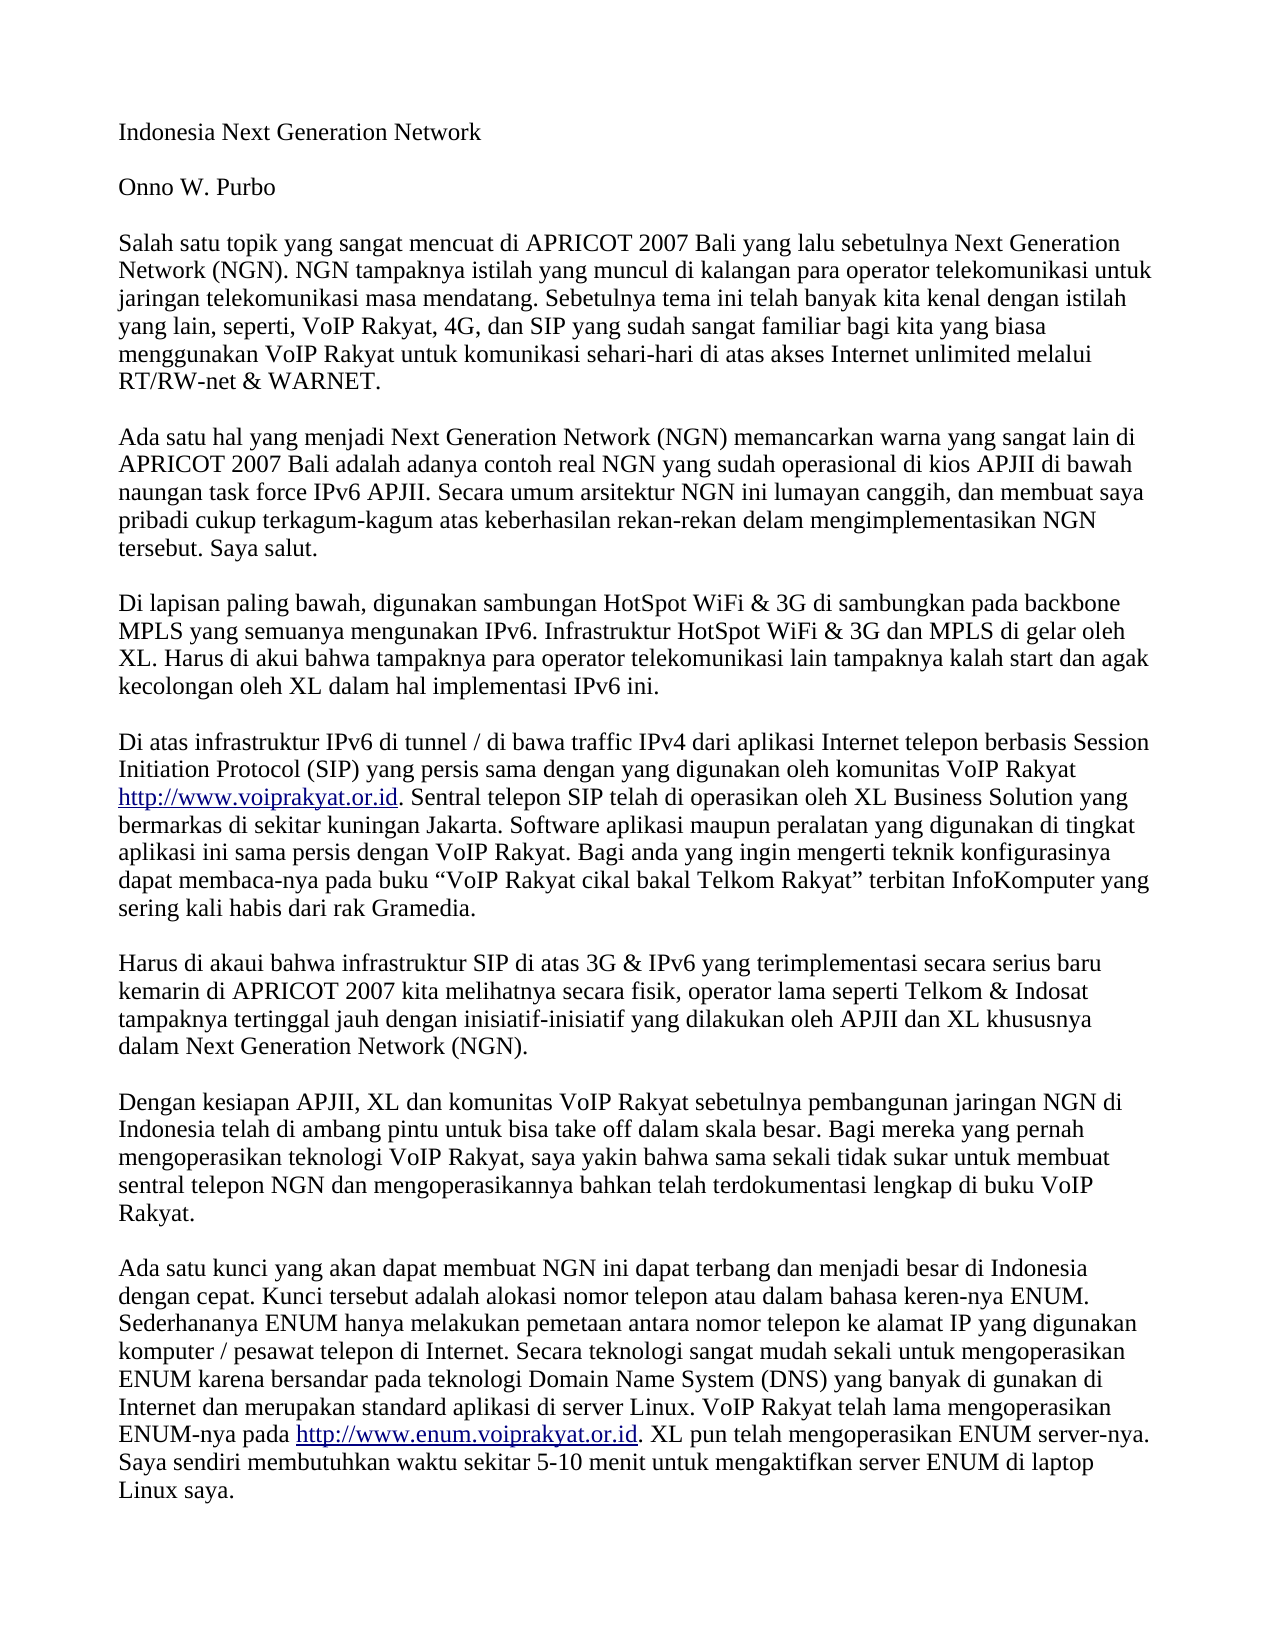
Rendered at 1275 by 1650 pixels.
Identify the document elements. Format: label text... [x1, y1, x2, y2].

text Dengan kesiapan APJII, XL dan komunitas VoIP Rakyat sebetulnya pembangunan jaringan NGN di Indonesia telah di ambang pintu untuk bisa take off dalam skala besar. Bagi mereka yang pernah mengoperasikan teknologi VoIP Rakyat, saya yakin bahwa sama sekali tidak sukar untuk membuat sentral telepon NGN dan mengoperasikannya bahkan telah terdokumentasi lengkap di buku VoIP Rakyat. [118, 1088, 1157, 1226]
text Ada satu hal yang menjadi Next Generation Network (NGN) memancarkan warna yang sangat lain di APRICOT 2007 Bali adalah adanya contoh real NGN yang sudah operasional di kios APJII di bawah naungan task force IPv6 APJII. Secara umum arsitektur NGN ini lumayan canggih, dan membuat saya pribadi cukup terkagum-kagum atas keberhasilan rekan-rekan delam mengimplementasikan NGN tersebut. Saya salut. [118, 423, 1157, 561]
text Ada satu kunci yang akan dapat membuat NGN ini dapat terbang dan menjadi besar di Indonesia dengan cepat. Kunci tersebut adalah alokasi nomor telepon atau dalam bahasa keren-nya ENUM. Sederhananya ENUM hanya melakukan pemetaan antara nomor telepon ke alamat IP yang digunakan komputer / pesawat telepon di Internet. Secara teknologi sangat mudah sekali untuk mengoperasikan ENUM karena bersandar pada teknologi Domain Name System (DNS) yang banyak di gunakan di Internet dan merupakan standard aplikasi di server Linux. VoIP Rakyat telah lama mengoperasikan ENUM-nya pada http://www.enum.voiprakyat.or.id. XL pun telah mengoperasikan ENUM server-nya. Saya sendiri membutuhkan waktu sekitar 5-10 menit untuk mengaktifkan server ENUM di laptop Linux saya. [118, 1254, 1157, 1503]
text Di lapisan paling bawah, digunakan sambungan HotSpot WiFi & 3G di sambungkan pada backbone MPLS yang semuanya mengunakan IPv6. Infrastruktur HotSpot WiFi & 3G dan MPLS di gelar oleh XL. Harus di akui bahwa tampaknya para operator telekomunikasi lain tampaknya kalah start dan agak kecolongan oleh XL dalam hal implementasi IPv6 ini. [118, 589, 1157, 700]
text Onno W. Purbo [118, 173, 1157, 201]
text Di atas infrastruktur IPv6 di tunnel / di bawa traffic IPv4 dari aplikasi Internet telepon berbasis Session Initiation Protocol (SIP) yang persis sama dengan yang digunakan oleh komunitas VoIP Rakyat http://www.voiprakyat.or.id. Sentral telepon SIP telah di operasikan oleh XL Business Solution yang bermarkas di sekitar kuningan Jakarta. Software aplikasi maupun peralatan yang digunakan di tingkat aplikasi ini sama persis dengan VoIP Rakyat. Bagi anda yang ingin mengerti teknik konfigurasinya dapat membaca-nya pada buku “VoIP Rakyat cikal bakal Telkom Rakyat” terbitan InfoKomputer yang sering kali habis dari rak Gramedia. [118, 728, 1157, 922]
text Indonesia Next Generation Network [118, 118, 1157, 146]
text Salah satu topik yang sangat mencuat di APRICOT 2007 Bali yang lalu sebetulnya Next Generation Network (NGN). NGN tampaknya istilah yang muncul di kalangan para operator telekomunikasi untuk jaringan telekomunikasi masa mendatang. Sebetulnya tema ini telah banyak kita kenal dengan istilah yang lain, seperti, VoIP Rakyat, 4G, dan SIP yang sudah sangat familiar bagi kita yang biasa menggunakan VoIP Rakyat untuk komunikasi sehari-hari di atas akses Internet unlimited melalui RT/RW-net & WARNET. [118, 229, 1157, 395]
text Harus di akaui bahwa infrastruktur SIP di atas 3G & IPv6 yang terimplementasi secara serius baru kemarin di APRICOT 2007 kita melihatnya secara fisik, operator lama seperti Telkom & Indosat tampaknya tertinggal jauh dengan inisiatif-inisiatif yang dilakukan oleh APJII dan XL khususnya dalam Next Generation Network (NGN). [118, 949, 1157, 1060]
